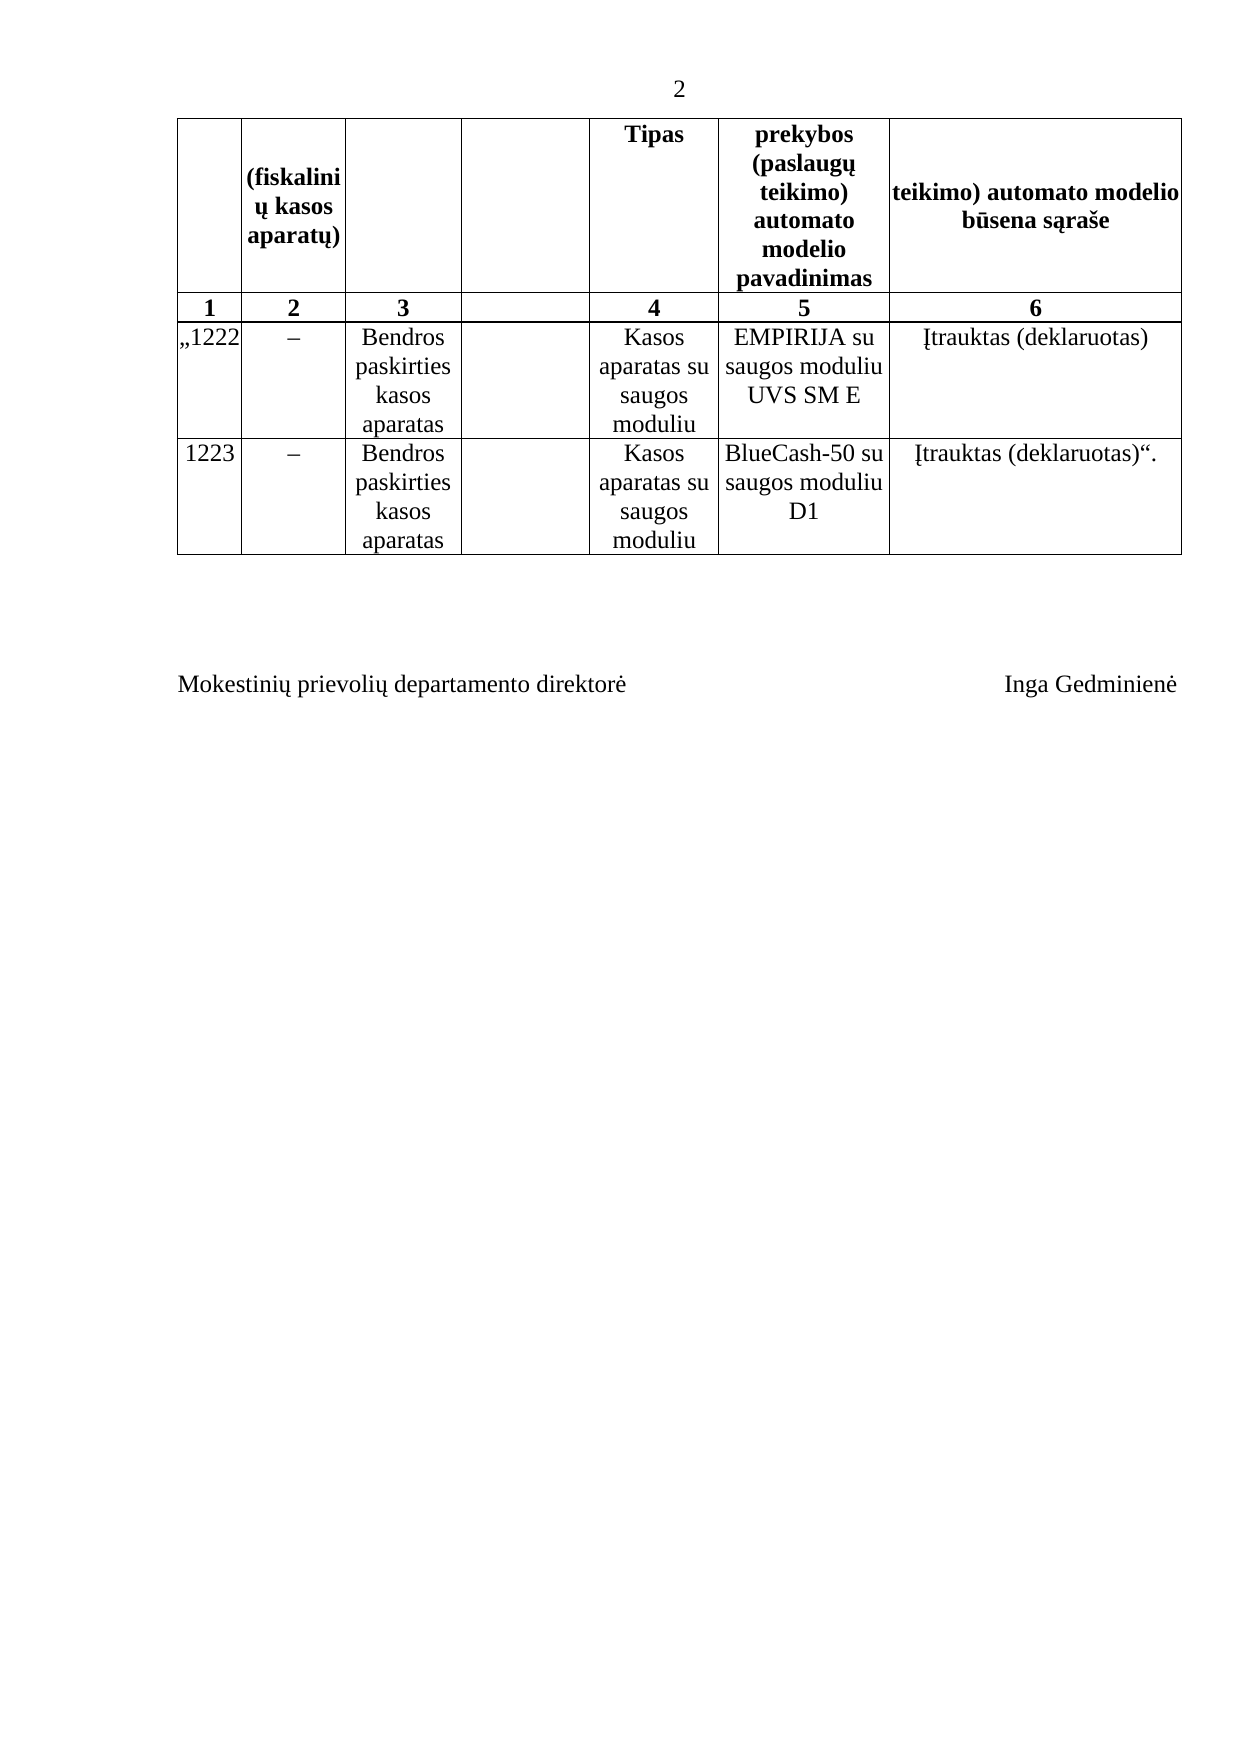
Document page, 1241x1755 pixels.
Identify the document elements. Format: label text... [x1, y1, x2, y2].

table_cell 5 [719, 293, 889, 321]
table_cell BlueCash-50 su saugos moduliu D1 [719, 439, 889, 553]
table_cell 1223 [178, 439, 241, 553]
table_cell 2 [242, 293, 345, 321]
table_cell [462, 323, 589, 437]
table_header Tipas [590, 119, 718, 292]
table_cell Įtrauktas (deklaruotas)“. [890, 439, 1181, 553]
table_cell 3 [346, 293, 461, 321]
table_cell Kasos aparatas su saugos moduliu [590, 323, 718, 437]
table_cell – [242, 439, 345, 553]
table_cell [462, 439, 589, 553]
table_cell 1 [178, 293, 241, 321]
table_cell Įtrauktas (deklaruotas) [890, 323, 1181, 437]
table_header prekybos (paslaugų teikimo) automato modelio pavadinimas [719, 119, 889, 292]
table_header (fiskalinių kasos aparatų) [242, 119, 345, 292]
table_cell Kasos aparatas su saugos moduliu [590, 439, 718, 553]
table_header [178, 119, 241, 292]
table_cell – [242, 323, 345, 437]
table_cell EMPIRIJA su saugos moduliu UVS SM E [719, 323, 889, 437]
table_cell Bendros paskirties kasos aparatas [346, 439, 461, 553]
table_cell 4 [590, 293, 718, 321]
table_cell 6 [890, 293, 1181, 321]
text Mokestinių prievolių departamento direktorė Inga Gedminienė [177, 669, 1181, 698]
table_header [346, 119, 461, 292]
table_header [462, 119, 589, 292]
table_cell [462, 293, 589, 321]
table_cell Bendros paskirties kasos aparatas [346, 323, 461, 437]
table_cell „1222 [178, 323, 241, 437]
table_header teikimo) automato modelio būsena sąraše [890, 119, 1181, 292]
